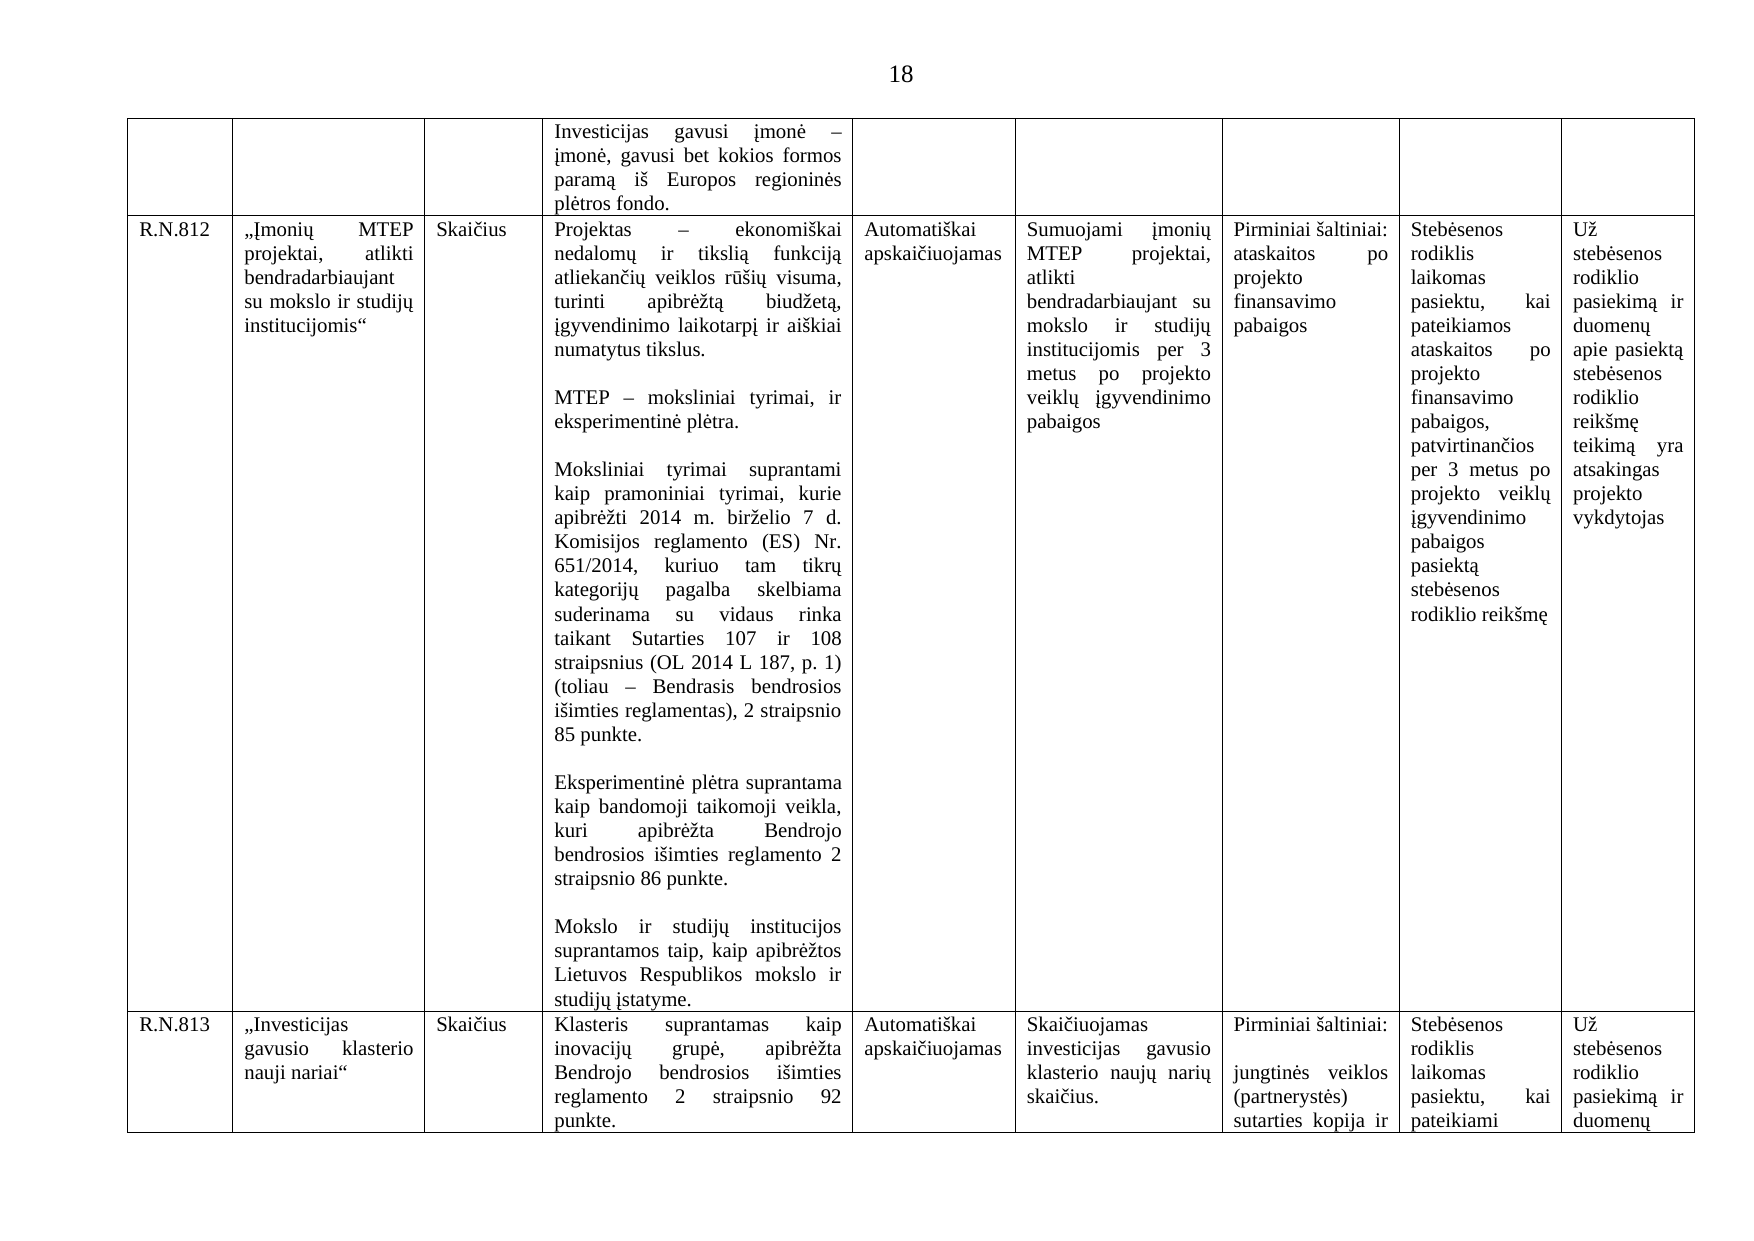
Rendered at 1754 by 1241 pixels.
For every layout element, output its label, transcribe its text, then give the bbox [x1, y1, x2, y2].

table_cell „Investicijas gavusio klasterio nauji nariai“ [233, 1012, 424, 1132]
table_cell [128, 119, 232, 215]
table_cell Klasteris suprantamas kaip inovacijų grupė, apibrėžta Bendrojo bendrosios išimties reglamento 2 straipsnio 92 punkte. [543, 1012, 852, 1132]
table_cell [233, 119, 424, 215]
table_cell Skaičiuojamas investicijas gavusio klasterio naujų narių skaičius. [1016, 1012, 1222, 1132]
table_cell Investicijas gavusi įmonė – įmonė, gavusi bet kokios formos paramą iš Europos regioninės plėtros fondo. [543, 119, 852, 215]
table_cell Pirminiai šaltiniai: ataskaitos po projekto finansavimo pabaigos [1223, 216, 1399, 1011]
table_cell [853, 119, 1015, 215]
table_cell Automatiškai apskaičiuojamas [853, 216, 1015, 1011]
table_cell Stebėsenos rodiklis laikomas pasiektu, kai pateikiamos ataskaitos po projekto finansavimo pabaigos, patvirtinančios per 3 metus po projekto veiklų įgyvendinimo pabaigos pasiektą stebėsenos rodiklio reikšmę [1400, 216, 1561, 1011]
table_cell Skaičius [425, 216, 542, 1011]
table_cell [1562, 119, 1694, 215]
table_cell [425, 119, 542, 215]
table_cell Už stebėsenos rodiklio pasiekimą ir duomenų apie pasiektą stebėsenos rodiklio reikšmę teikimą yra atsakingas projekto vykdytojas [1562, 216, 1694, 1011]
table_cell Pirminiai šaltiniai: jungtinės veiklos (partnerystės) sutarties kopija ir [1223, 1012, 1399, 1132]
table_cell [1400, 119, 1561, 215]
table_cell Automatiškai apskaičiuojamas [853, 1012, 1015, 1132]
table_cell Projektas – ekonomiškai nedalomų ir tikslią funkciją atliekančių veiklos rūšių visuma, turinti apibrėžtą biudžetą, įgyvendinimo laikotarpį ir aiškiai numatytus tikslus. MTEP – moksliniai tyrimai, ir eksperimentinė plėtra. Moksliniai tyrimai suprantami kaip pramoniniai tyrimai, kurie apibrėžti 2014 m. birželio 7 d. Komisijos reglamento (ES) Nr. 651/2014, kuriuo tam tikrų kategorijų pagalba skelbiama suderinama su vidaus rinka taikant Sutarties 107 ir 108 straipsnius (OL 2014 L 187, p. 1) (toliau – Bendrasis bendrosios išimties reglamentas), 2 straipsnio 85 punkte. Eksperimentinė plėtra suprantama kaip bandomoji taikomoji veikla, kuri apibrėžta Bendrojo bendrosios išimties reglamento 2 straipsnio 86 punkte. Mokslo ir studijų institucijos suprantamos taip, kaip apibrėžtos Lietuvos Respublikos mokslo ir studijų įstatyme. [543, 216, 852, 1011]
table_cell [1016, 119, 1222, 215]
table_cell Skaičius [425, 1012, 542, 1132]
table_cell R.N.812 [128, 216, 232, 1011]
table_cell R.N.813 [128, 1012, 232, 1132]
table_cell „Įmonių MTEP projektai, atlikti bendradarbiaujant su mokslo ir studijų institucijomis“ [233, 216, 424, 1011]
table_cell [1223, 119, 1399, 215]
table_cell Stebėsenos rodiklis laikomas pasiektu, kai pateikiami [1400, 1012, 1561, 1132]
table_cell Sumuojami įmonių MTEP projektai, atlikti bendradarbiaujant su mokslo ir studijų institucijomis per 3 metus po projekto veiklų įgyvendinimo pabaigos [1016, 216, 1222, 1011]
table_cell Už stebėsenos rodiklio pasiekimą ir duomenų [1562, 1012, 1694, 1132]
